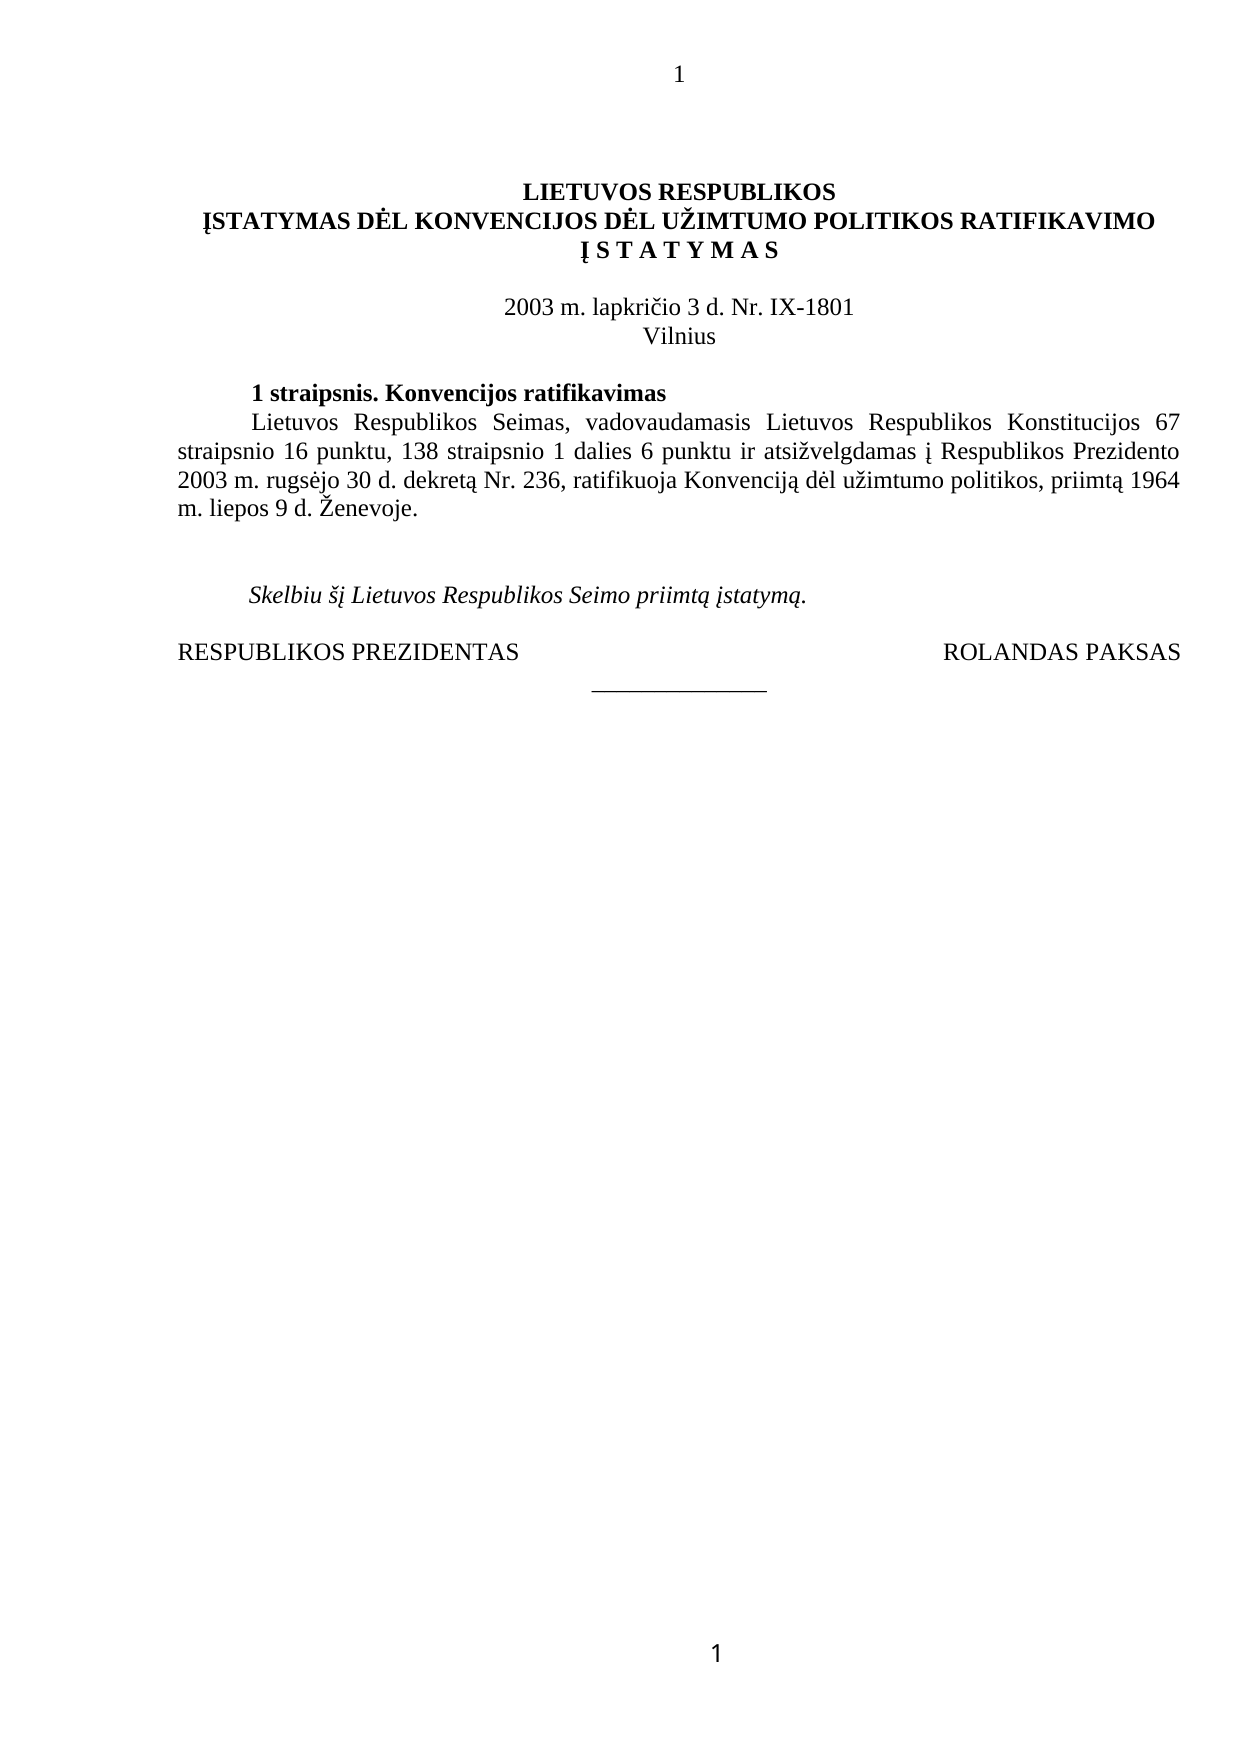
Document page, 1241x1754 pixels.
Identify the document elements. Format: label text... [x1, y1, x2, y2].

text ĮSTATYMAS DĖL KONVENCIJOS DĖL UŽIMTUMO POLITIKOS RATIFIKAVIMO [177, 206, 1181, 235]
text ______________ [177, 666, 1181, 695]
text 2003 m. lapkričio 3 d. Nr. IX-1801 [177, 292, 1181, 321]
text Į S T A T Y M A S [177, 235, 1181, 263]
text Vilnius [177, 321, 1181, 350]
text Lietuvos Respublikos Seimas, vadovaudamasis Lietuvos Respublikos Konstitucijos 67 straipsnio 16 punktu, 138 straipsnio 1 dalies 6 punktu ir atsižvelgdamas į Respublikos Prezidento 2003 m. rugsėjo 30 d. dekretą Nr. 236, ratifikuoja Konvenciją dėl užimtumo politikos, priimtą 1964 m. liepos 9 d. Ženevoje. [177, 407, 1181, 522]
text Skelbiu šį Lietuvos Respublikos Seimo priimtą įstatymą. [177, 580, 1181, 608]
text LIETUVOS RESPUBLIKOS [177, 177, 1181, 206]
text 1 straipsnis. Konvencijos ratifikavimas [177, 378, 1181, 407]
text RESPUBLIKOS PREZIDENTAS ROLANDAS PAKSAS [177, 637, 1181, 666]
